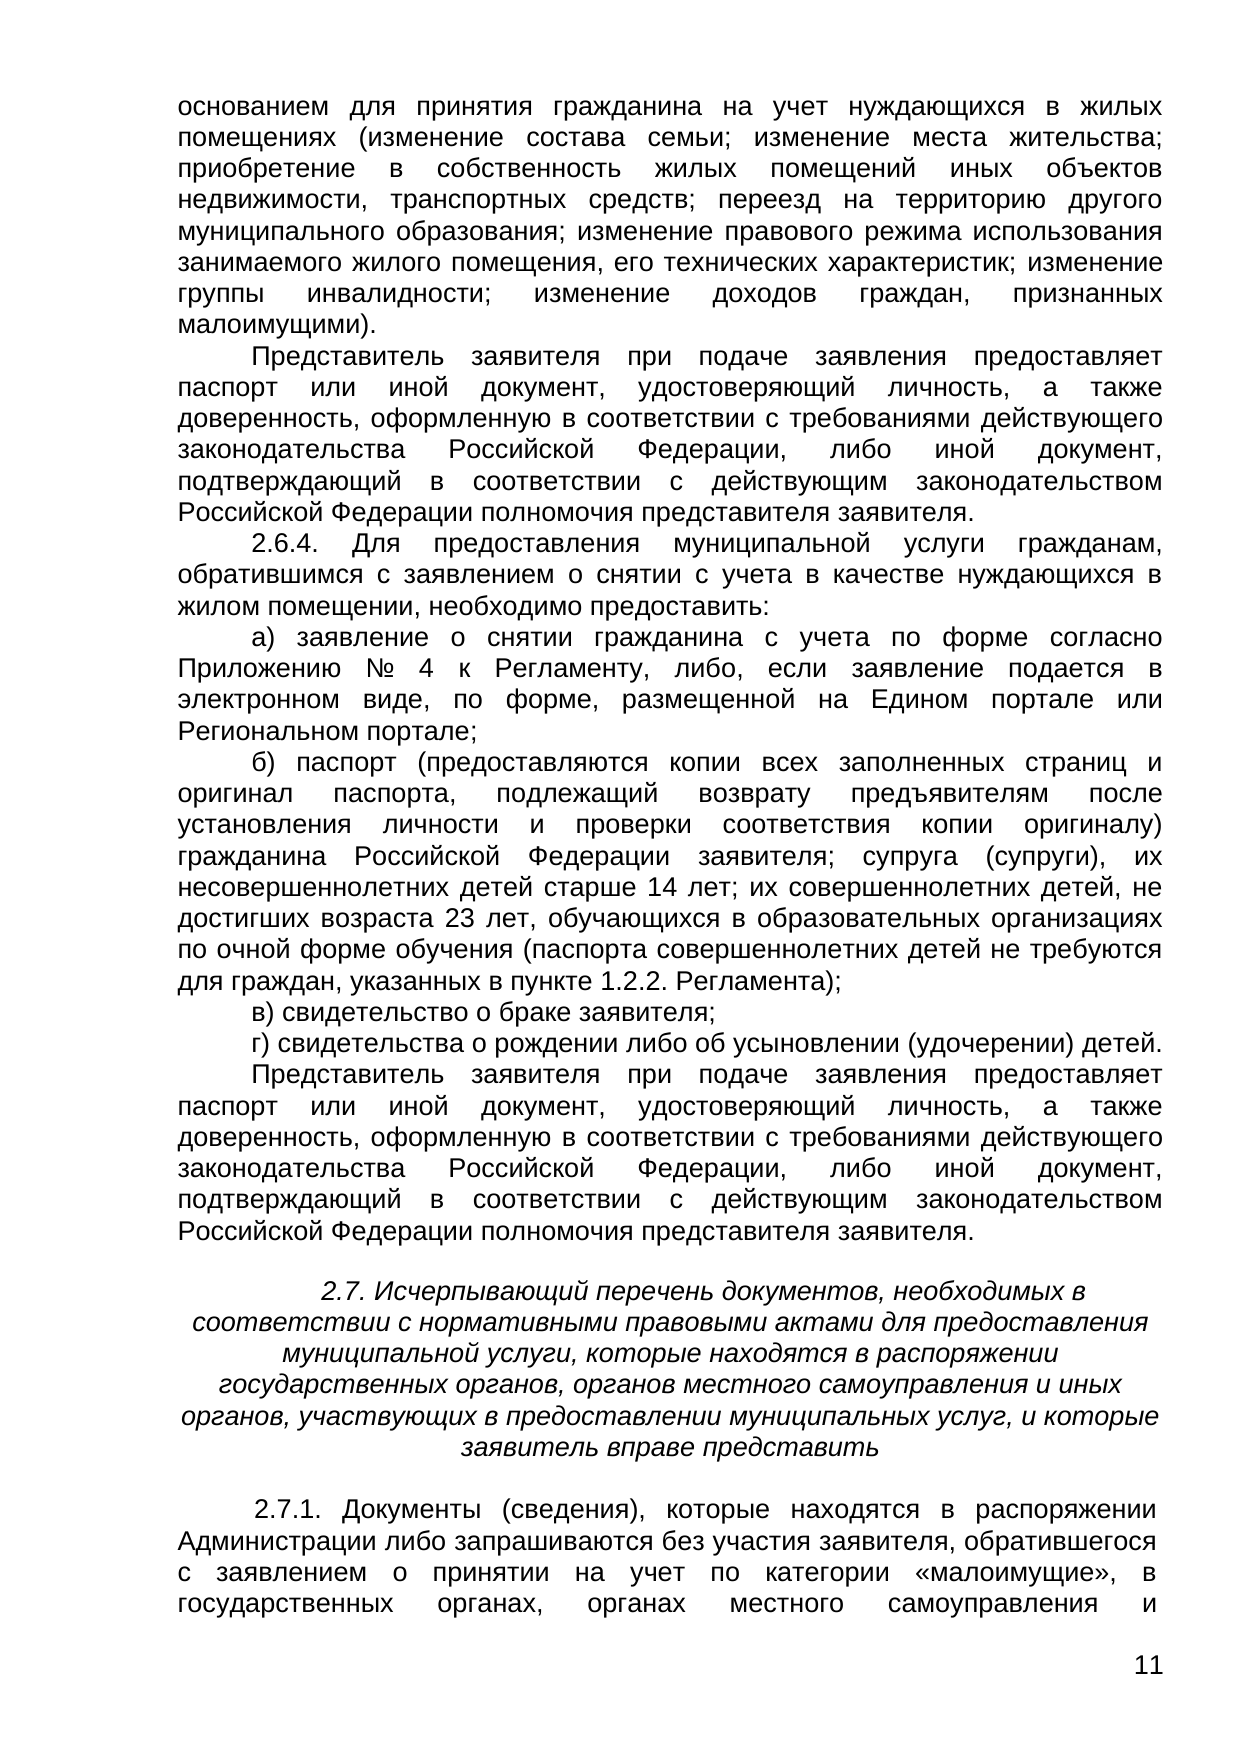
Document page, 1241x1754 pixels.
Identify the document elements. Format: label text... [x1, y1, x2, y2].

text б) паспорт (предоставляются копии всех заполненных страниц и оригинал паспорта, подлежащий возврату предъявителям после установления личности и проверки соответствия копии оригиналу) гражданина Российской Федерации заявителя; супруга (супруги), их несовершеннолетних детей старше 14 лет; их совершеннолетних детей, не достигших возраста 23 лет, обучающихся в образовательных организациях по очной форме обучения (паспорта совершеннолетних детей не требуются для граждан, указанных в пункте 1.2.2. Регламента); [177, 746, 1163, 996]
text 2.6.4. Для предоставления муниципальной услуги гражданам, обратившимся с заявлением о снятии с учета в качестве нуждающихся в жилом помещении, необходимо предоставить: [177, 527, 1163, 621]
text г) свидетельства о рождении либо об усыновлении (удочерении) детей. [177, 1027, 1163, 1058]
text Представитель заявителя при подаче заявления предоставляет паспорт или иной документ, удостоверяющий личность, а также доверенность, оформленную в соответствии с требованиями действующего законодательства Российской Федерации, либо иной документ, подтверждающий в соответствии с действующим законодательством Российской Федерации полномочия представителя заявителя. [177, 1058, 1163, 1246]
text 2.7. Исчерпывающий перечень документов, необходимых в соответствии с нормативными правовыми актами для предоставления муниципальной услуги, которые находятся в распоряжении государственных органов, органов местного самоуправления и иных органов, участвующих в предоставлении муниципальных услуг, и которые заявитель вправе представить [177, 1275, 1163, 1462]
text 2.7.1. Документы (сведения), которые находятся в распоряжении Администрации либо запрашиваются без участия заявителя, обратившегося с заявлением о принятии на учет по категории «малоимущие», в государственных органах, органах местного самоуправления и [177, 1493, 1157, 1618]
text а) заявление о снятии гражданина с учета по форме согласно Приложению № 4 к Регламенту, либо, если заявление подается в электронном виде, по форме, размещенной на Едином портале или Региональном портале; [177, 621, 1163, 746]
text в) свидетельство о браке заявителя; [177, 996, 1163, 1027]
text Представитель заявителя при подаче заявления предоставляет паспорт или иной документ, удостоверяющий личность, а также доверенность, оформленную в соответствии с требованиями действующего законодательства Российской Федерации, либо иной документ, подтверждающий в соответствии с действующим законодательством Российской Федерации полномочия представителя заявителя. [177, 340, 1163, 527]
text основанием для принятия гражданина на учет нуждающихся в жилых помещениях (изменение состава семьи; изменение места жительства; приобретение в собственность жилых помещений иных объектов недвижимости, транспортных средств; переезд на территорию другого муниципального образования; изменение правового режима использования занимаемого жилого помещения, его технических характеристик; изменение группы инвалидности; изменение доходов граждан, признанных малоимущими). [177, 90, 1163, 340]
